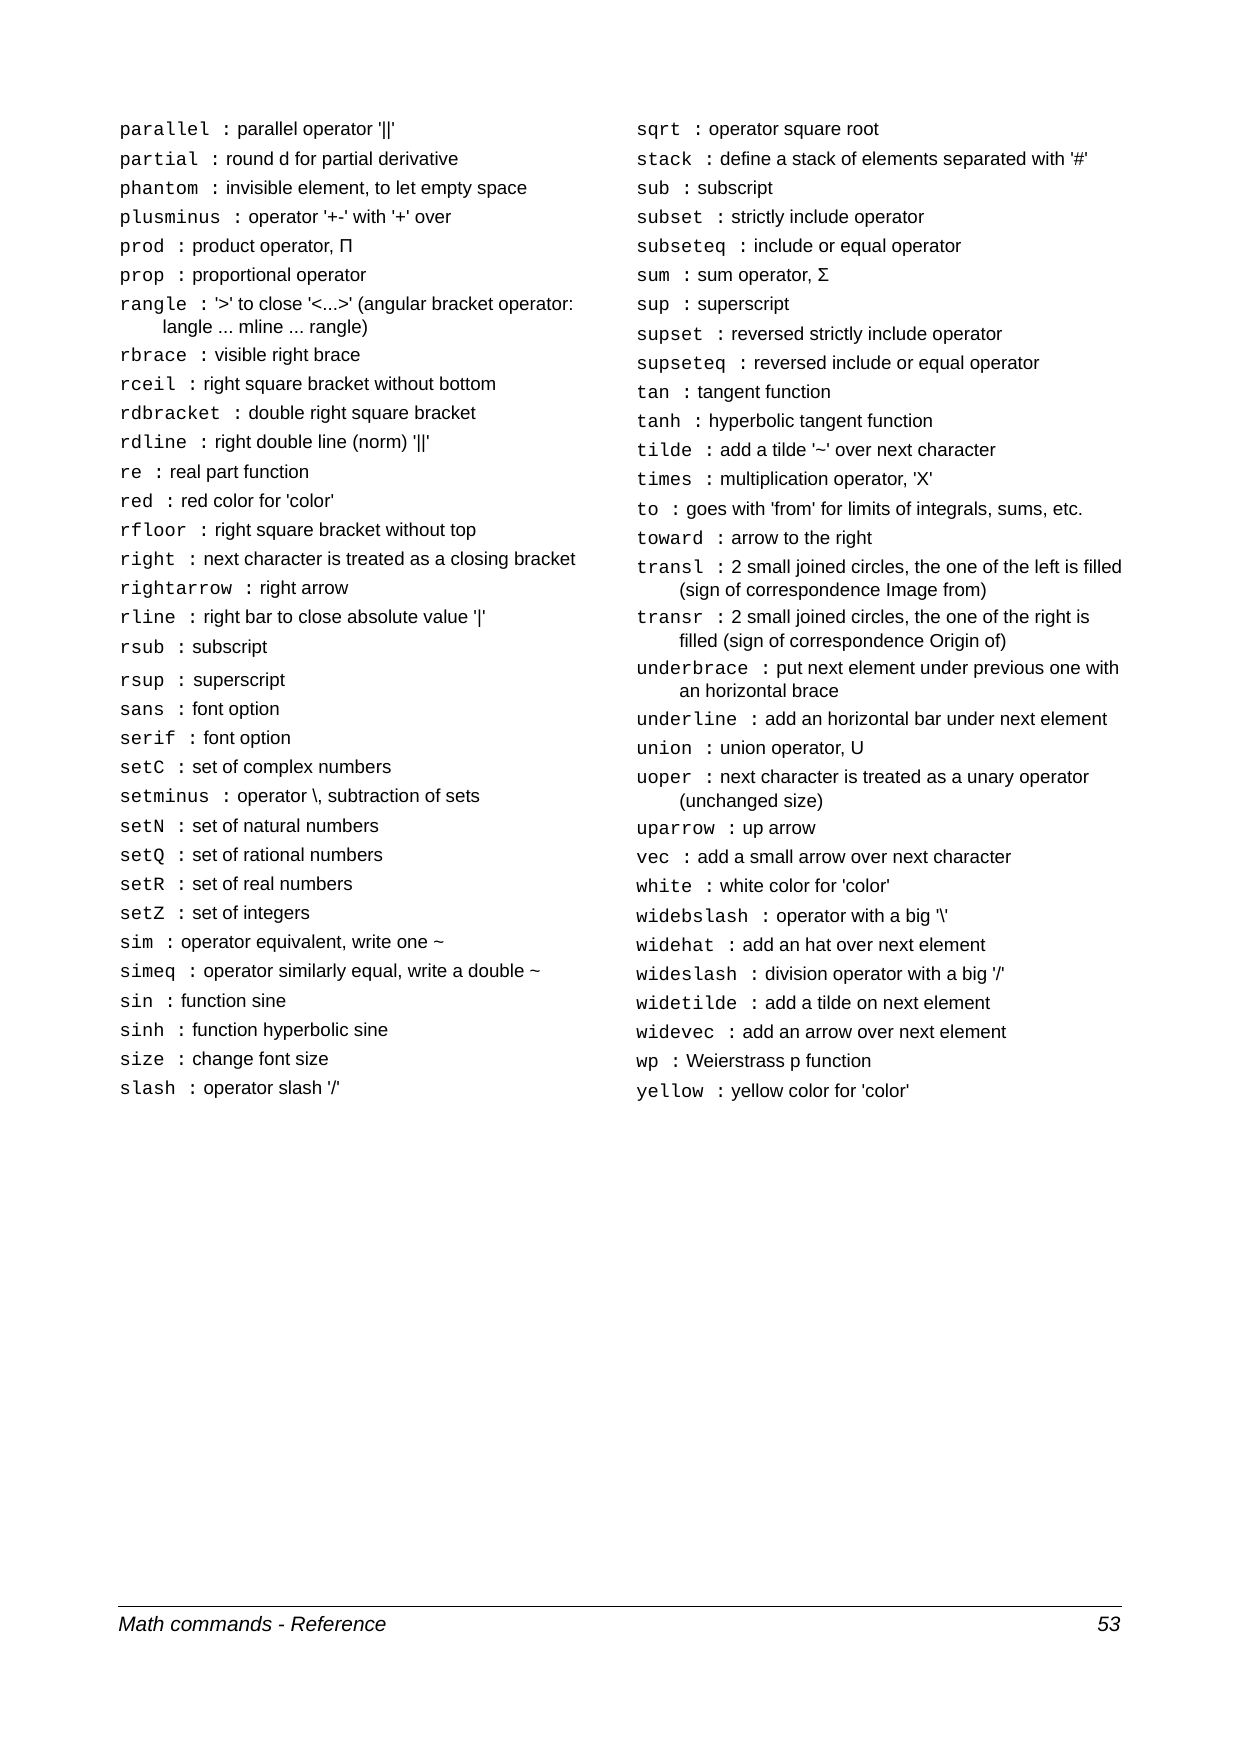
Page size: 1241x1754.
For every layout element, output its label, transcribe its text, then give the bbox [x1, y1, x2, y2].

list transr : 2 small joined circles, the one of the right is filled (sign of correspondence Origin of) [636, 606, 1122, 651]
list transl : 2 small joined circles, the one of the left is filled (sign of correspondence Image from) [636, 556, 1122, 600]
list setminus : operator \, subtraction of sets [119, 785, 605, 808]
list to : goes with 'from' for limits of integrals, sums, etc. [636, 497, 1122, 521]
list serif : font option [119, 727, 605, 750]
list supseteq : reversed include or equal operator [636, 351, 1122, 375]
list uparrow : up arrow [636, 817, 1122, 840]
list rfloor : right square bracket without top [119, 519, 605, 542]
list toward : arrow to the right [636, 526, 1122, 550]
list stack : define a stack of elements separated with '#' [636, 147, 1122, 171]
list setZ : set of integers [119, 902, 605, 925]
list partial : round d for partial derivative [119, 147, 605, 171]
list widetilde : add a tilde on next element [636, 992, 1122, 1015]
list sin : function sine [119, 989, 605, 1013]
list white : white color for 'color' [636, 875, 1122, 898]
list rsub : subscript [119, 636, 605, 659]
list rline : right bar to close absolute value '|' [119, 606, 605, 629]
list widehat : add an hat over next element [636, 933, 1122, 957]
list size : change font size [119, 1048, 605, 1071]
list vec : add a small arrow over next character [636, 846, 1122, 869]
list yellow : yellow color for 'color' [636, 1079, 1122, 1103]
list slash : operator slash '/' [119, 1077, 605, 1100]
list simeq : operator similarly equal, write a double ~ [119, 960, 605, 983]
list parallel : parallel operator '||' [119, 118, 605, 141]
list uoper : next character is treated as a unary operator (unchanged size) [636, 766, 1122, 811]
list tilde : add a tilde '~' over next character [636, 439, 1122, 462]
list underline : add an horizontal bar under next element [636, 708, 1122, 731]
list sup : superscript [636, 293, 1122, 316]
list right : next character is treated as a closing bracket [119, 548, 605, 571]
list supset : reversed strictly include operator [636, 322, 1122, 346]
list sans : font option [119, 698, 605, 721]
list setN : set of natural numbers [119, 814, 605, 838]
list plusminus : operator '+-' with '+' over [119, 206, 605, 229]
list subseteq : include or equal operator [636, 235, 1122, 258]
list prod : product operator, Π [119, 235, 605, 258]
list phantom : invisible element, to let empty space [119, 176, 605, 200]
list tan : tangent function [636, 381, 1122, 404]
list widevec : add an arrow over next element [636, 1021, 1122, 1044]
list sub : subscript [636, 176, 1122, 200]
list rceil : right square bracket without bottom [119, 373, 605, 396]
list tanh : hyperbolic tangent function [636, 410, 1122, 433]
list rightarrow : right arrow [119, 577, 605, 600]
list rdbracket : double right square bracket [119, 402, 605, 425]
list union : union operator, U [636, 737, 1122, 760]
list sqrt : operator square root [636, 118, 1122, 141]
list rangle : '>' to close '<...>' (angular bracket operator: langle ... mline ... rangle) [119, 293, 605, 338]
list subset : strictly include operator [636, 206, 1122, 229]
list times : multiplication operator, 'X' [636, 468, 1122, 491]
list sim : operator equivalent, write one ~ [119, 931, 605, 954]
list setC : set of complex numbers [119, 756, 605, 779]
list rdline : right double line (norm) '||' [119, 431, 605, 454]
list re : real part function [119, 461, 605, 484]
list sinh : function hyperbolic sine [119, 1018, 605, 1042]
list red : red color for 'color' [119, 490, 605, 513]
list widebslash : operator with a big '\' [636, 904, 1122, 928]
list setR : set of real numbers [119, 873, 605, 896]
list underbrace : put next element under previous one with an horizontal brace [636, 657, 1122, 702]
list wp : Weierstrass p function [636, 1050, 1122, 1073]
list setQ : set of rational numbers [119, 843, 605, 867]
list rsup : superscript [119, 665, 605, 692]
list prop : proportional operator [119, 264, 605, 287]
list wideslash : division operator with a big '/' [636, 963, 1122, 986]
list rbrace : visible right brace [119, 344, 605, 367]
list sum : sum operator, Σ [636, 264, 1122, 287]
